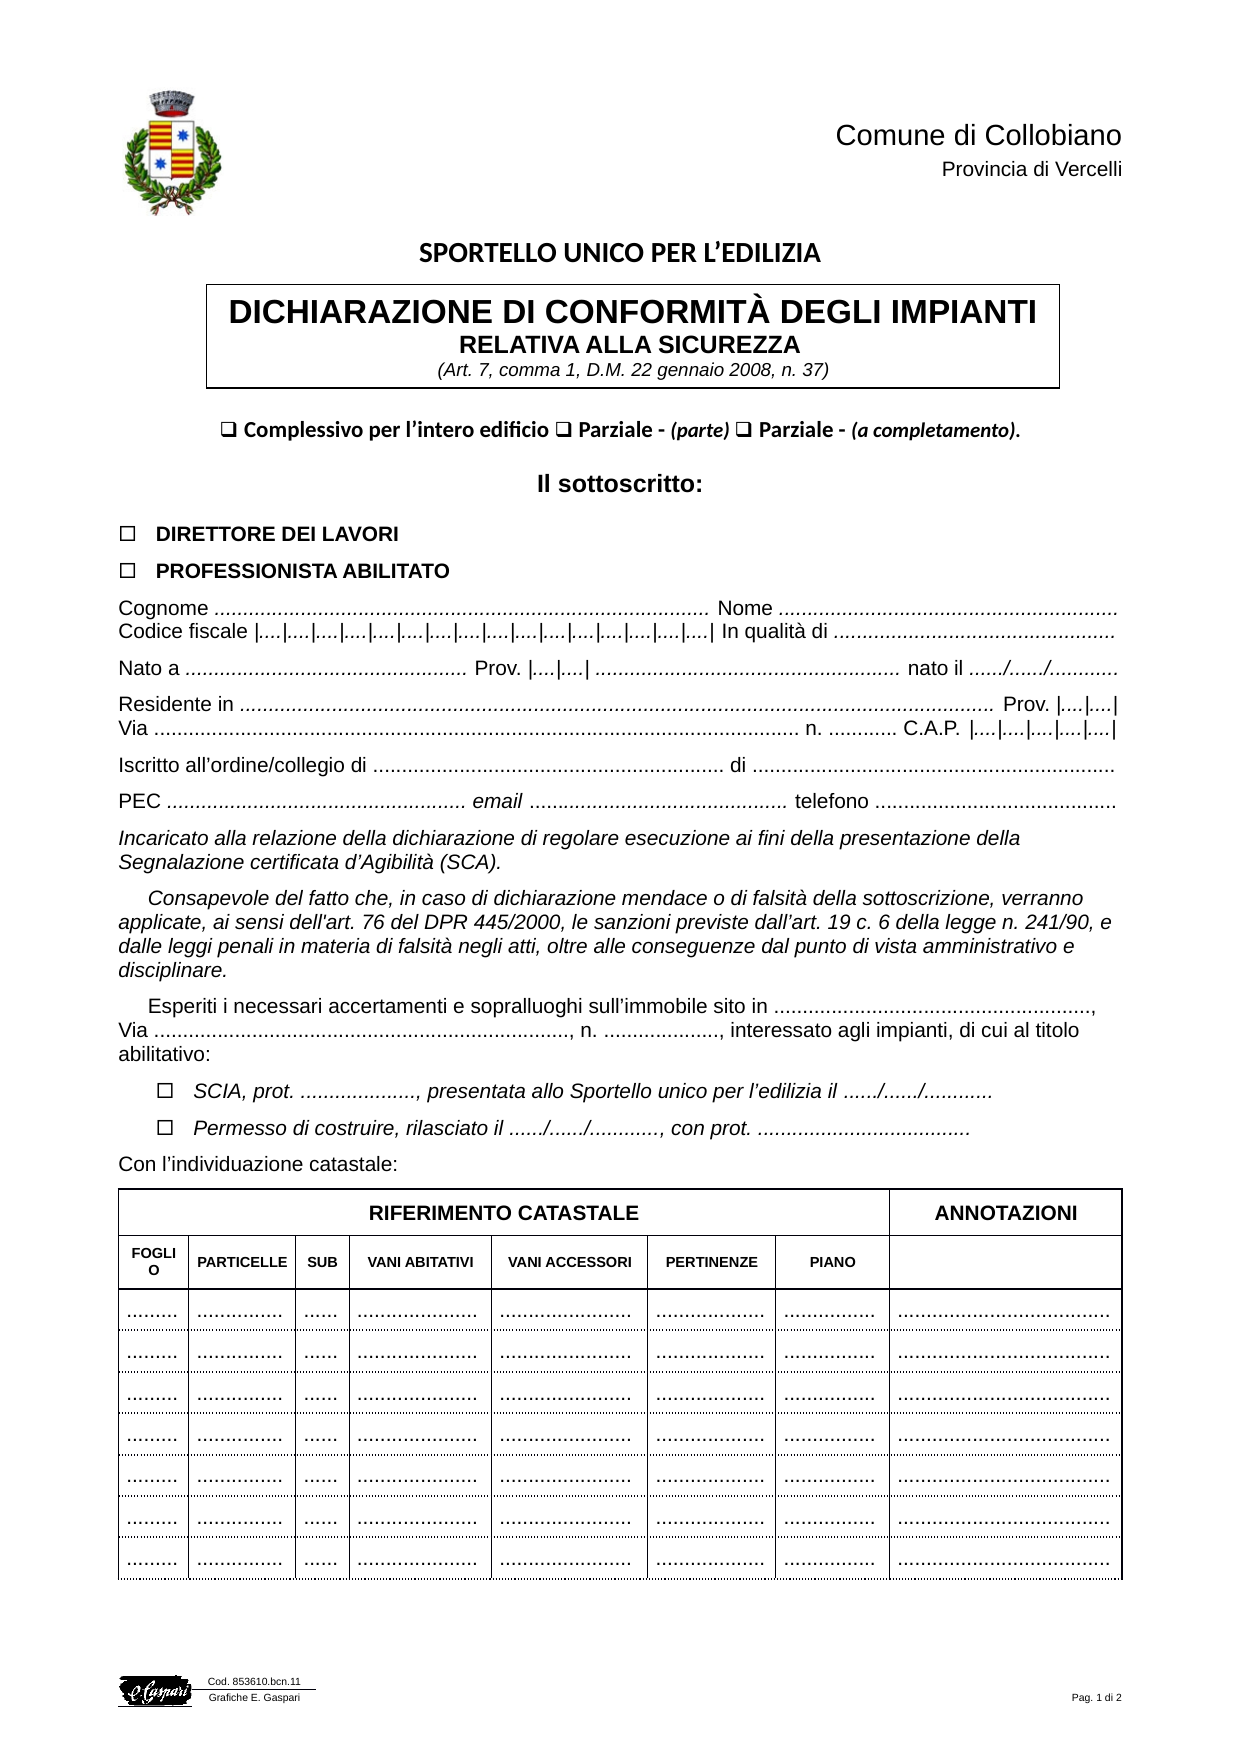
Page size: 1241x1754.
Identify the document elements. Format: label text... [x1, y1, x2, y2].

text Residente in ................................................................................................................................... Prov. |....|....| Via ................................................................................................................ n. ............ C.A.P. |....|....|....|....|....| [118, 692, 1122, 740]
table_cell ................ [776, 1290, 889, 1329]
table_cell ......... [119, 1290, 188, 1329]
text Il sottoscritto: [118, 468, 1122, 497]
table_cell ............... [189, 1290, 295, 1329]
table_header RIFERIMENTO CATASTALE [119, 1190, 889, 1235]
table_cell ................... [648, 1495, 775, 1536]
text Nato a ................................................. Prov. |....|....| ..................................................... nato il ....../....../............ [118, 656, 1122, 680]
table_cell ....................... [492, 1290, 647, 1329]
table_cell ....................... [492, 1536, 647, 1577]
table_cell ......... [119, 1454, 188, 1495]
table_cell ..................................... [890, 1329, 1121, 1371]
table_cell ............... [189, 1371, 295, 1412]
table_cell ............... [189, 1329, 295, 1371]
table_cell ............... [189, 1412, 295, 1453]
table_cell ................ [776, 1536, 889, 1577]
table_cell ................... [648, 1412, 775, 1453]
table_cell ...... [296, 1371, 349, 1412]
picture [118, 1674, 192, 1706]
table_cell ..................... [350, 1412, 491, 1453]
table_cell ...... [296, 1329, 349, 1371]
table_cell ....................... [492, 1495, 647, 1536]
text Consapevole del fatto che, in caso di dichiarazione mendace o di falsità della sottoscrizione, verranno applicate, ai sensi dell'art. 76 del DPR 445/2000, le sanzioni previste dall’art. 19 c. 6 della legge n. 241/90, e dalle leggi penali in materia di falsità negli atti, oltre alle conseguenze dal punto di vista amministrativo e disciplinare. [118, 886, 1122, 982]
table_cell ................ [776, 1371, 889, 1412]
table_cell ................... [648, 1454, 775, 1495]
table_cell ..................... [350, 1495, 491, 1536]
table_cell ..................... [350, 1290, 491, 1329]
list SCIA, prot. ...................., presentata allo Sportello unico per l’edilizia il ....../....../............ [156, 1079, 1122, 1103]
table_cell ..................................... [890, 1536, 1121, 1577]
table_cell ..................... [350, 1371, 491, 1412]
table_cell FOGLIO [119, 1236, 188, 1288]
table_cell ..................................... [890, 1290, 1121, 1329]
table_cell ......... [119, 1329, 188, 1371]
text Esperiti i necessari accertamenti e sopralluoghi sull’immobile sito in ......................................................., Via ........................................................................, n. ...................., interessato agli impianti, di cui al titolo abilitativo: [118, 994, 1122, 1066]
table_cell ............... [189, 1536, 295, 1577]
subtitle SPORTELLO UNICO PER L’EDILIZIA [118, 234, 1122, 270]
table_cell VANI ACCESSORI [492, 1236, 647, 1288]
table_cell ...... [296, 1454, 349, 1495]
table_cell ................ [776, 1329, 889, 1371]
table_cell ................... [648, 1329, 775, 1371]
table_cell ................ [776, 1412, 889, 1453]
text Cognome ...................................................................................... Nome ........................................................... Codice fiscale |....|....|....|....|....|....|....|....|....|....|....|....|....|....|....|....| In qualità di ................................................. [118, 595, 1122, 643]
table_cell ................ [776, 1454, 889, 1495]
table_cell ................ [776, 1495, 889, 1536]
table_cell ....................... [492, 1454, 647, 1495]
text PEC .................................................... email ............................................. telefono .......................................... [118, 789, 1122, 813]
table_cell ..................... [350, 1329, 491, 1371]
table_cell ......... [119, 1412, 188, 1453]
text Comune di Collobiano [224, 118, 1122, 152]
table_cell ..................................... [890, 1371, 1121, 1412]
list DIRETTORE DEI LAVORI [118, 522, 1122, 546]
table_cell ............... [189, 1454, 295, 1495]
table_cell [890, 1236, 1121, 1288]
text Iscritto all’ordine/collegio di ............................................................. di ............................................................... [118, 753, 1122, 777]
text  Complessivo per l’intero edificio  Parziale - (parte)  Parziale - (a completamento). [118, 416, 1122, 443]
table_cell ...... [296, 1536, 349, 1577]
table_cell PIANO [776, 1236, 889, 1288]
table_cell PARTICELLE [189, 1236, 295, 1288]
table_cell SUB [296, 1236, 349, 1288]
table_cell ...... [296, 1290, 349, 1329]
table_cell ................... [648, 1290, 775, 1329]
table_cell ..................... [350, 1454, 491, 1495]
table_cell ....................... [492, 1371, 647, 1412]
table_cell ................... [648, 1536, 775, 1577]
table_cell ......... [119, 1495, 188, 1536]
text Con l’individuazione catastale: [118, 1152, 1122, 1176]
table_cell PERTINENZE [648, 1236, 775, 1288]
text Incaricato alla relazione della dichiarazione di regolare esecuzione ai fini della presentazione della Segnalazione certificata d’Agibilità (SCA). [118, 826, 1122, 873]
list Permesso di costruire, rilasciato il ....../....../............, con prot. ..................................... [156, 1115, 1122, 1139]
table_cell ..................... [350, 1536, 491, 1577]
table_cell ......... [119, 1371, 188, 1412]
text Provincia di Vercelli [224, 157, 1122, 181]
table_cell ......... [119, 1536, 188, 1577]
table_cell ................... [648, 1371, 775, 1412]
table_cell ..................................... [890, 1454, 1121, 1495]
picture [122, 87, 224, 219]
table_cell ..................................... [890, 1495, 1121, 1536]
list PROFESSIONISTA ABILITATO [118, 559, 1122, 583]
table_cell ....................... [492, 1412, 647, 1453]
table_cell ...... [296, 1412, 349, 1453]
table_cell ..................................... [890, 1412, 1121, 1453]
table_cell VANI ABITATIVI [350, 1236, 491, 1288]
table_header ANNOTAZIONI [890, 1190, 1121, 1235]
table_cell ............... [189, 1495, 295, 1536]
table_cell ....................... [492, 1329, 647, 1371]
table_cell ...... [296, 1495, 349, 1536]
